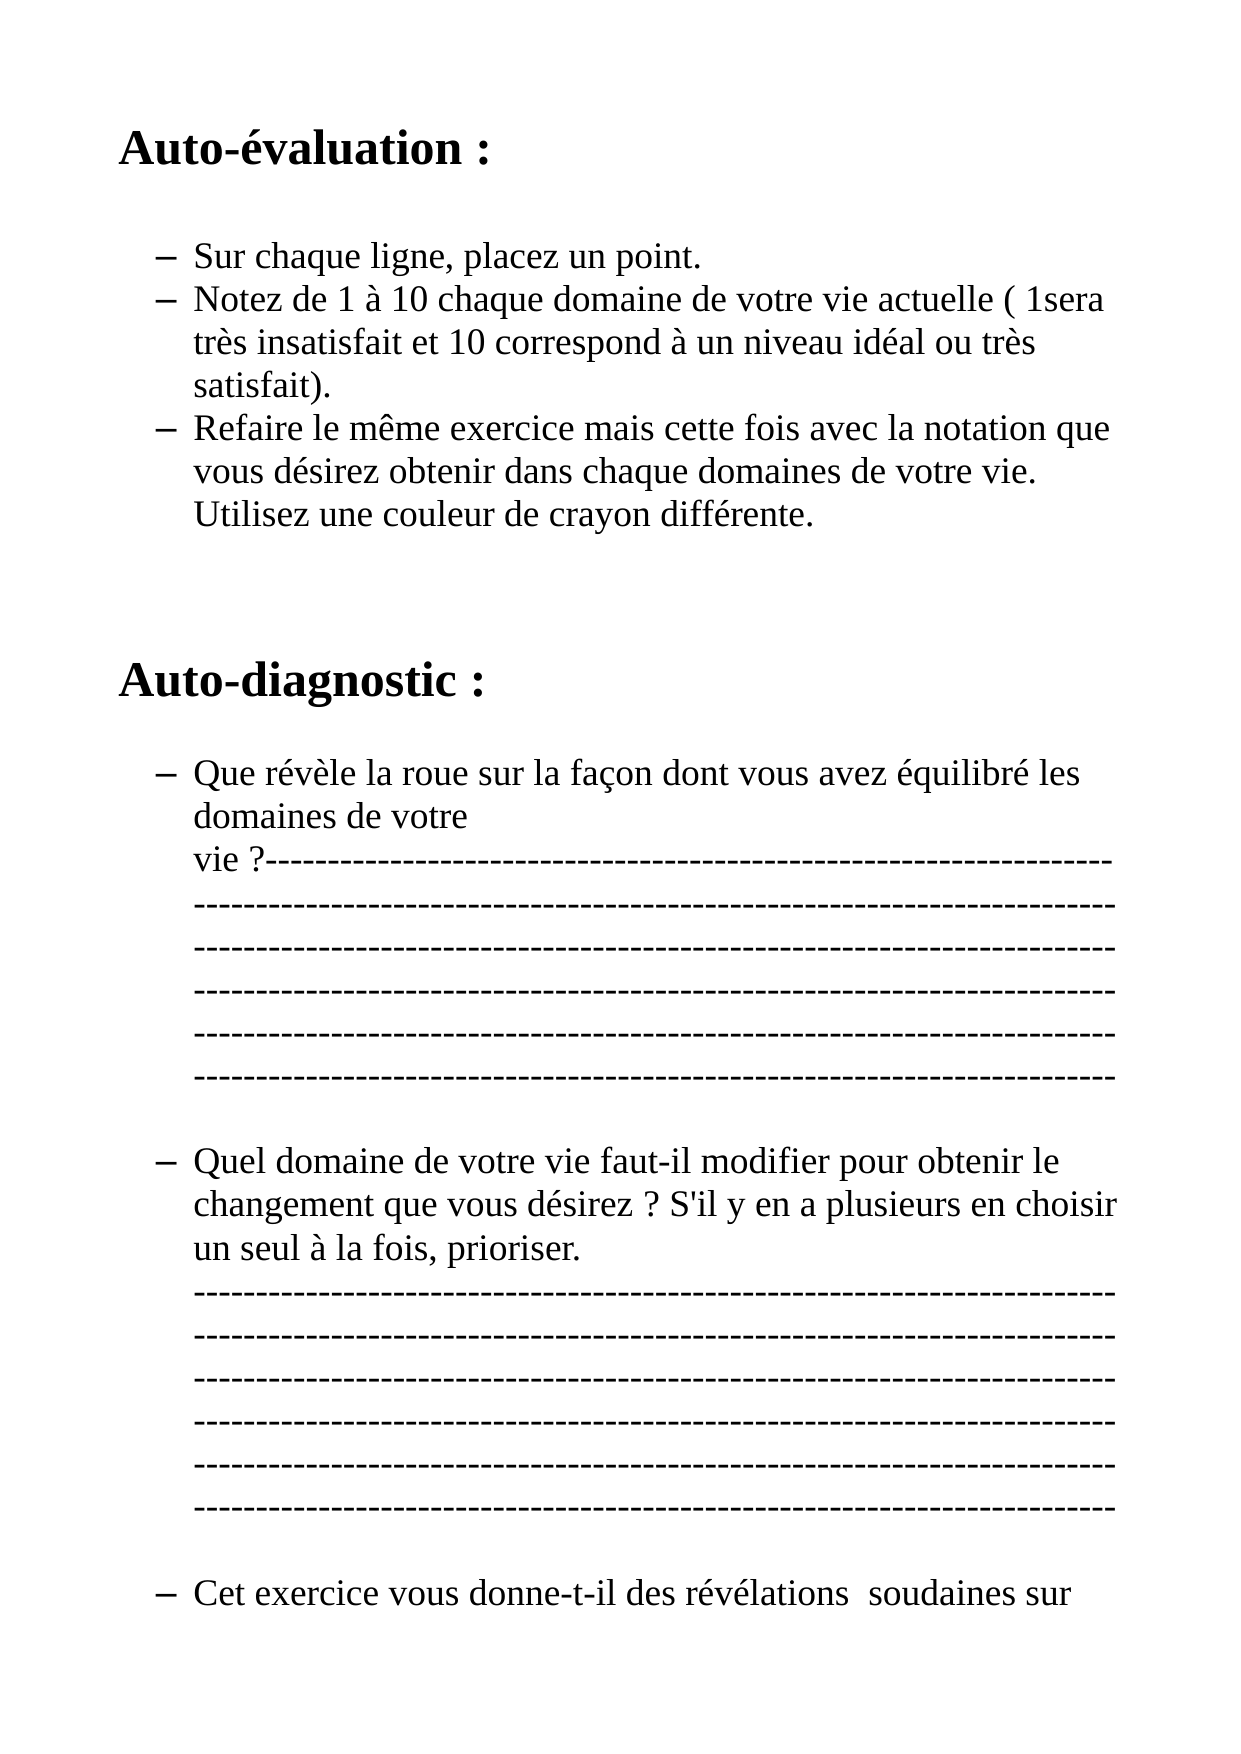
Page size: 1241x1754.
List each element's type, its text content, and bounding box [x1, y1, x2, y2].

list Refaire le même exercice mais cette fois avec la notation que vous désirez obtenir dans chaque domaines de votre vie. Utilisez une couleur de crayon différente. [156, 406, 1122, 535]
list Cet exercice vous donne-t-il des révélations soudaines sur [156, 1570, 1122, 1613]
text Auto-diagnostic : [118, 650, 1122, 707]
list Que révèle la roue sur la façon dont vous avez équilibré les domaines de votre vie ?------------------------------------------------------------------------------------------------------------------------------------------------------------------------------------------------------------------------------------------------------------------------------------------------------------------------------------------------------------------------------------------------------------------------------------------------------ [156, 751, 1122, 1096]
text Auto-évaluation : [118, 118, 1122, 176]
list Sur chaque ligne, placez un point. [156, 233, 1122, 276]
list Notez de 1 à 10 chaque domaine de votre vie actuelle ( 1sera très insatisfait et 10 correspond à un niveau idéal ou très satisfait). [156, 276, 1122, 406]
list Quel domaine de votre vie faut-il modifier pour obtenir le changement que vous désirez ? S'il y en a plusieurs en choisir un seul à la fois, prioriser. ------------------------------------------------------------------------------------------------------------------------------------------------------------------------------------------------------------------------------------------------------------------------------------------------------------------------------------------------------------------------------------------------------------------------------------------------------------ [156, 1139, 1122, 1527]
